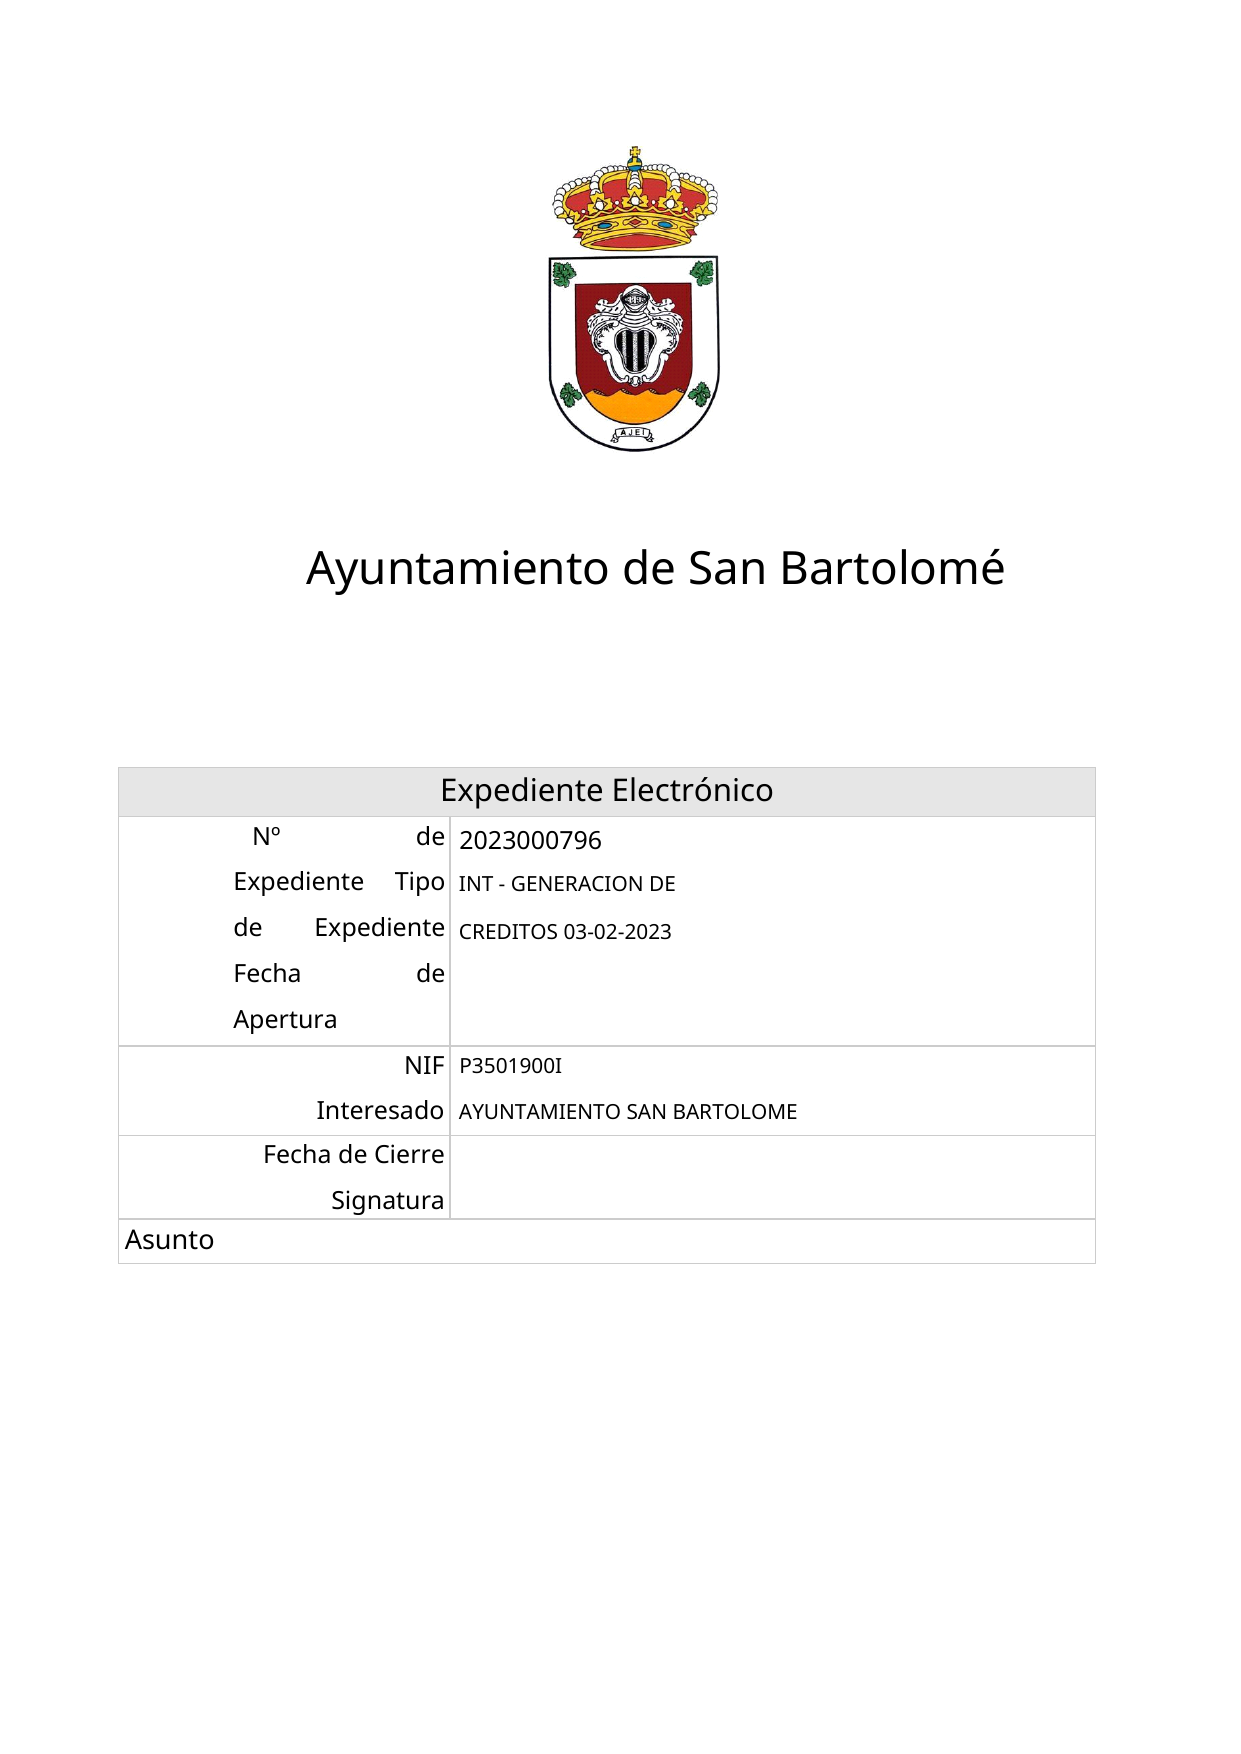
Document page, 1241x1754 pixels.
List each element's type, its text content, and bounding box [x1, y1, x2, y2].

table_cell Fecha de Cierre Signatura [119, 1136, 449, 1218]
table_header Expediente Electrónico [119, 768, 1095, 816]
table_cell P3501900I AYUNTAMIENTO SAN BARTOLOME [451, 1047, 1095, 1135]
table_cell Nº de Expediente Tipo de Expediente Fecha de Apertura [119, 817, 449, 1045]
text Ayuntamiento de San Bartolomé [306, 536, 1122, 598]
table_cell NIF Interesado [119, 1047, 449, 1135]
table_cell [451, 1136, 1095, 1218]
table_cell 2023000796 INT - GENERACION DE CREDITOS 03-02-2023 [451, 817, 1095, 1045]
table_cell Asunto [119, 1220, 1095, 1263]
